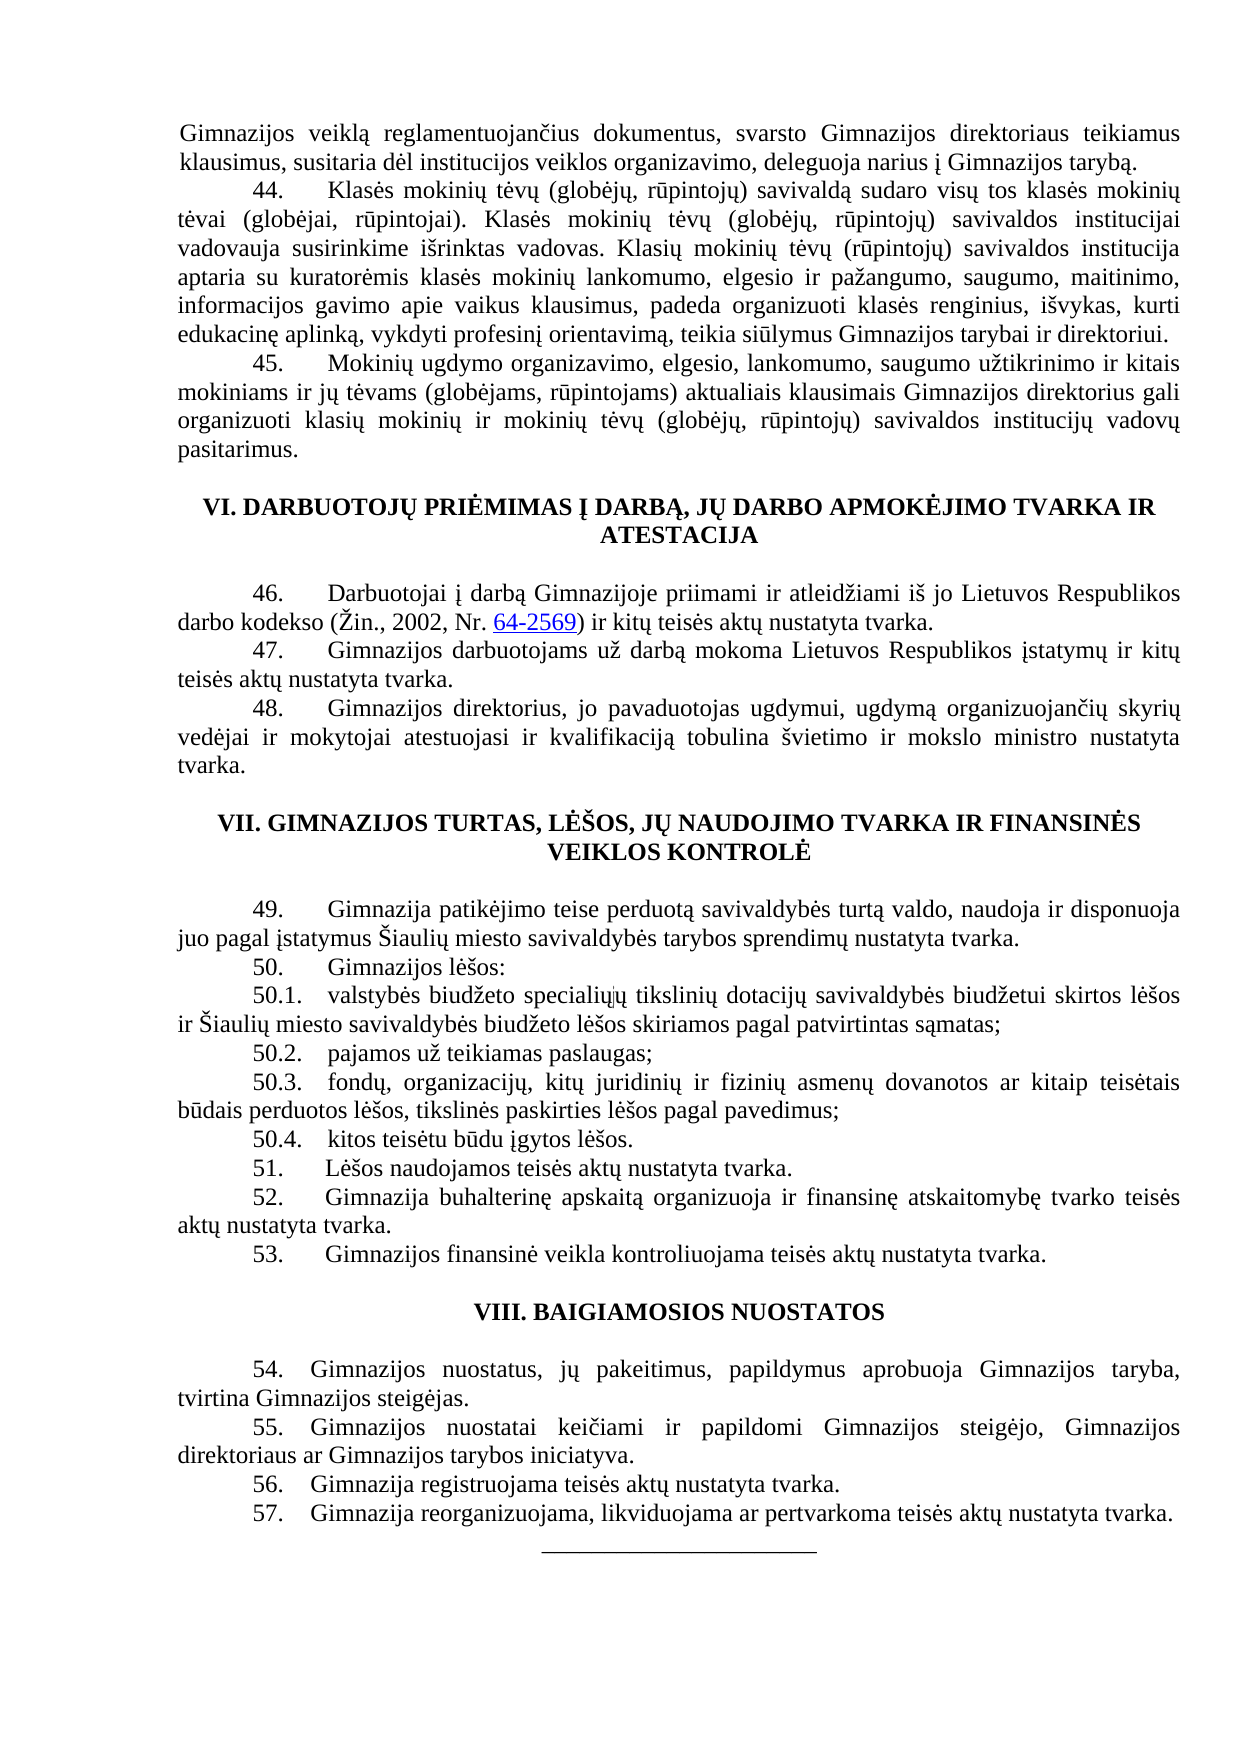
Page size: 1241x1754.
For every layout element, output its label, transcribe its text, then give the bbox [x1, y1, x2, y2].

text 50.4. kitos teisėtu būdu įgytos lėšos. [177, 1124, 1181, 1153]
text VI. DARBUOTOJŲ PRIĖMIMAS Į DARBĄ, JŲ DARBO APMOKĖJIMO TVARKA IR ATESTACIJA [177, 492, 1181, 549]
text VIII. BAIGIAMOSIOS NUOSTATOS [177, 1297, 1181, 1326]
text 46. Darbuotojai į darbą Gimnazijoje priimami ir atleidžiami iš jo Lietuvos Respublikos darbo kodekso (Žin., 2002, Nr. 64-2569) ir kitų teisės aktų nustatyta tvarka. [177, 578, 1181, 636]
text 50.3. fondų, organizacijų, kitų juridinių ir fizinių asmenų dovanotos ar kitaip teisėtais būdais perduotos lėšos, tikslinės paskirties lėšos pagal pavedimus; [177, 1067, 1181, 1124]
text 44. Klasės mokinių tėvų (globėjų, rūpintojų) savivaldą sudaro visų tos klasės mokinių tėvai (globėjai, rūpintojai). Klasės mokinių tėvų (globėjų, rūpintojų) savivaldos institucijai vadovauja susirinkime išrinktas vadovas. Klasių mokinių tėvų (rūpintojų) savivaldos institucija aptaria su kuratorėmis klasės mokinių lankomumo, elgesio ir pažangumo, saugumo, maitinimo, informacijos gavimo apie vaikus klausimus, padeda organizuoti klasės renginius, išvykas, kurti edukacinę aplinką, vykdyti profesinį orientavimą, teikia siūlymus Gimnazijos tarybai ir direktoriui. [177, 176, 1181, 348]
text 45. Mokinių ugdymo organizavimo, elgesio, lankomumo, saugumo užtikrinimo ir kitais mokiniams ir jų tėvams (globėjams, rūpintojams) aktualiais klausimais Gimnazijos direktorius gali organizuoti klasių mokinių ir mokinių tėvų (globėjų, rūpintojų) savivaldos institucijų vadovų pasitarimus. [177, 348, 1181, 463]
text 52. Gimnazija buhalterinę apskaitą organizuoja ir finansinę atskaitomybę tvarko teisės aktų nustatyta tvarka. [177, 1182, 1181, 1239]
text 57. Gimnazija reorganizuojama, likviduojama ar pertvarkoma teisės aktų nustatyta tvarka. [177, 1498, 1181, 1527]
text 54. Gimnazijos nuostatus, jų pakeitimus, papildymus aprobuoja Gimnazijos taryba, tvirtina Gimnazijos steigėjas. [177, 1354, 1181, 1412]
text 50.2. pajamos už teikiamas paslaugas; [177, 1038, 1181, 1067]
text ______________________ [177, 1527, 1181, 1556]
text 49. Gimnazija patikėjimo teise perduotą savivaldybės turtą valdo, naudoja ir disponuoja juo pagal įstatymus Šiaulių miesto savivaldybės tarybos sprendimų nustatyta tvarka. [177, 894, 1181, 952]
text 51. Lėšos naudojamos teisės aktų nustatyta tvarka. [177, 1153, 1181, 1182]
text 50.1. valstybės biudžeto specialiųjų tikslinių dotacijų savivaldybės biudžetui skirtos lėšos ir Šiaulių miesto savivaldybės biudžeto lėšos skiriamos pagal patvirtintas sąmatas; [177, 981, 1181, 1038]
text 50. Gimnazijos lėšos: [177, 952, 1181, 981]
text VII. GIMNAZIJOS TURTAS, LĖŠOS, JŲ NAUDOJIMO TVARKA IR FINANSINĖS VEIKLOS KONTROLĖ [177, 808, 1181, 866]
text 48. Gimnazijos direktorius, jo pavaduotojas ugdymui, ugdymą organizuojančių skyrių vedėjai ir mokytojai atestuojasi ir kvalifikaciją tobulina švietimo ir mokslo ministro nustatyta tvarka. [177, 693, 1181, 779]
text 53. Gimnazijos finansinė veikla kontroliuojama teisės aktų nustatyta tvarka. [177, 1239, 1181, 1268]
text 56. Gimnazija registruojama teisės aktų nustatyta tvarka. [177, 1469, 1181, 1498]
text 55. Gimnazijos nuostatai keičiami ir papildomi Gimnazijos steigėjo, Gimnazijos direktoriaus ar Gimnazijos tarybos iniciatyva. [177, 1412, 1181, 1469]
text Gimnazijos veiklą reglamentuojančius dokumentus, svarsto Gimnazijos direktoriaus teikiamus klausimus, susitaria dėl institucijos veiklos organizavimo, deleguoja narius į Gimnazijos tarybą. [179, 118, 1181, 176]
text 47. Gimnazijos darbuotojams už darbą mokoma Lietuvos Respublikos įstatymų ir kitų teisės aktų nustatyta tvarka. [177, 636, 1181, 693]
